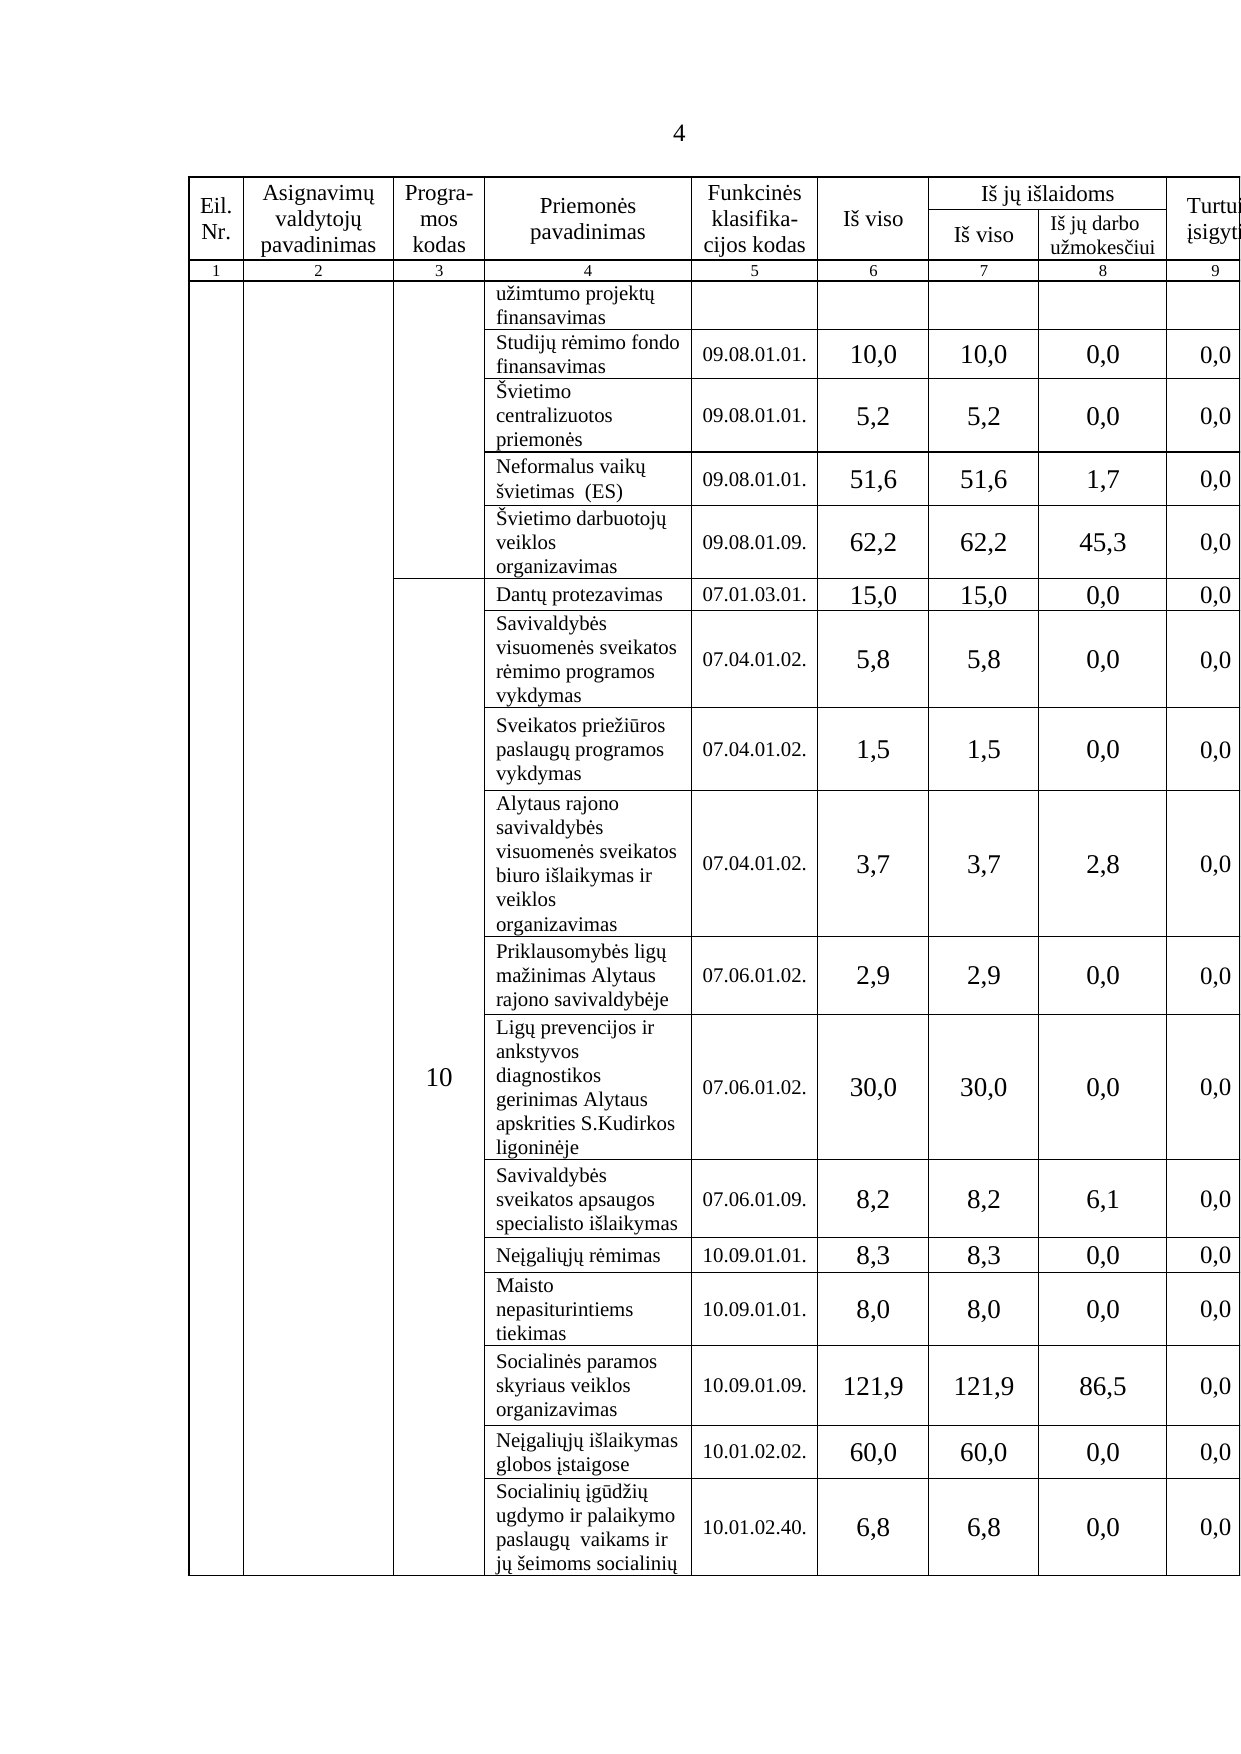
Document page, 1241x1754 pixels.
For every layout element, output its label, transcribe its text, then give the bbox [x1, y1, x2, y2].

table_cell 15,0 [929, 579, 1038, 610]
table_cell Neįgaliųjų rėmimas [485, 1238, 691, 1272]
table_cell 0,0 [1039, 1273, 1166, 1345]
table_cell 62,2 [929, 506, 1038, 578]
table_cell 07.04.01.02. [692, 708, 817, 790]
table_header Turtui įsigyti [1167, 178, 1239, 259]
table_cell 2,8 [1039, 791, 1166, 936]
table_cell 0,0 [1039, 330, 1166, 378]
table_cell 0,0 [1167, 1015, 1239, 1159]
table_cell 09.08.01.09. [692, 506, 817, 578]
table_cell Iš viso [929, 210, 1038, 259]
table_cell 0,0 [1167, 1346, 1239, 1424]
table_cell Iš jų darbo užmokesčiui [1039, 210, 1166, 259]
table_cell 8,2 [818, 1160, 928, 1237]
table_cell 0,0 [1167, 1479, 1239, 1575]
table_cell 2,9 [818, 937, 928, 1014]
table_cell Neformalus vaikų švietimas (ES) [485, 453, 691, 504]
table_header Funkcinės klasifika-cijos kodas [692, 178, 817, 259]
table_cell 0,0 [1039, 579, 1166, 610]
table_cell 30,0 [929, 1015, 1038, 1159]
table_cell 09.08.01.01. [692, 379, 817, 451]
table_cell 0,0 [1167, 1160, 1239, 1237]
table_cell 45,3 [1039, 506, 1166, 578]
table_cell 6,1 [1039, 1160, 1166, 1237]
table_cell 9 [1167, 261, 1239, 280]
table_cell 6,8 [929, 1479, 1038, 1575]
table_cell 0,0 [1039, 1238, 1166, 1272]
table_cell 10.09.01.01. [692, 1273, 817, 1345]
table_cell Priklausomybės ligų mažinimas Alytaus rajono savivaldybėje [485, 937, 691, 1014]
table_cell 5 [692, 261, 817, 280]
table_cell 51,6 [929, 453, 1038, 504]
table_cell [394, 282, 484, 578]
table_cell [244, 282, 393, 1575]
table_cell Studijų rėmimo fondo finansavimas [485, 330, 691, 378]
table_cell 07.06.01.02. [692, 937, 817, 1014]
table_cell 07.04.01.02. [692, 791, 817, 936]
table_cell 0,0 [1167, 453, 1239, 504]
table_cell 5,8 [929, 611, 1038, 707]
table_cell Alytaus rajono savivaldybės visuomenės sveikatos biuro išlaikymas ir veiklos organizavimas [485, 791, 691, 936]
table_cell 60,0 [929, 1426, 1038, 1478]
table_cell 10 [394, 579, 484, 1575]
table_cell 86,5 [1039, 1346, 1166, 1424]
table_cell 10.09.01.09. [692, 1346, 817, 1424]
table_cell 8 [1039, 261, 1166, 280]
table_cell 51,6 [818, 453, 928, 504]
table_cell 07.01.03.01. [692, 579, 817, 610]
table_cell 0,0 [1167, 611, 1239, 707]
table_cell 0,0 [1167, 1426, 1239, 1478]
table_cell 0,0 [1167, 1238, 1239, 1272]
table_cell [929, 282, 1038, 329]
table_cell [818, 282, 928, 329]
table_cell Neįgaliųjų išlaikymas globos įstaigose [485, 1426, 691, 1478]
table_header Priemonės pavadinimas [485, 178, 691, 259]
table_cell [692, 282, 817, 329]
table_cell 0,0 [1167, 579, 1239, 610]
table_cell 0,0 [1039, 937, 1166, 1014]
table_cell 30,0 [818, 1015, 928, 1159]
table_cell 4 [485, 261, 691, 280]
table_cell 1,5 [929, 708, 1038, 790]
table_cell Maisto nepasiturintiems tiekimas [485, 1273, 691, 1345]
table_cell 10,0 [818, 330, 928, 378]
table_cell 09.08.01.01. [692, 453, 817, 504]
table_header Progra-mos kodas [394, 178, 484, 259]
table_cell Švietimo centralizuotos priemonės [485, 379, 691, 451]
table_cell 8,3 [818, 1238, 928, 1272]
table_cell 10,0 [929, 330, 1038, 378]
table_header Iš jų išlaidoms [929, 178, 1166, 208]
table_cell 2,9 [929, 937, 1038, 1014]
table_cell Švietimo darbuotojų veiklos organizavimas [485, 506, 691, 578]
table_cell 121,9 [929, 1346, 1038, 1424]
table_cell 1 [190, 261, 243, 280]
table_cell 07.04.01.02. [692, 611, 817, 707]
table_cell 0,0 [1039, 1015, 1166, 1159]
table_cell 6 [818, 261, 928, 280]
table_cell 62,2 [818, 506, 928, 578]
table_cell 07.06.01.09. [692, 1160, 817, 1237]
table_cell 8,2 [929, 1160, 1038, 1237]
table_cell 0,0 [1167, 379, 1239, 451]
table_cell 121,9 [818, 1346, 928, 1424]
table_cell Socialinių įgūdžių ugdymo ir palaikymo paslaugų vaikams ir jų šeimoms socialinių [485, 1479, 691, 1575]
table_cell 3,7 [929, 791, 1038, 936]
table_cell 3,7 [818, 791, 928, 936]
table_cell 8,0 [929, 1273, 1038, 1345]
table_cell 0,0 [1167, 506, 1239, 578]
table_cell Sveikatos priežiūros paslaugų programos vykdymas [485, 708, 691, 790]
table_cell 09.08.01.01. [692, 330, 817, 378]
table_cell 0,0 [1167, 791, 1239, 936]
table_cell 5,2 [929, 379, 1038, 451]
table_cell Savivaldybės sveikatos apsaugos specialisto išlaikymas [485, 1160, 691, 1237]
table_cell 0,0 [1039, 379, 1166, 451]
table_cell 1,7 [1039, 453, 1166, 504]
table_cell 3 [394, 261, 484, 280]
table_cell 1,5 [818, 708, 928, 790]
table_cell 10.09.01.01. [692, 1238, 817, 1272]
table_cell 8,3 [929, 1238, 1038, 1272]
table_cell 0,0 [1039, 611, 1166, 707]
table_cell 10.01.02.40. [692, 1479, 817, 1575]
table_cell Dantų protezavimas [485, 579, 691, 610]
table_cell 10.01.02.02. [692, 1426, 817, 1478]
table_cell 0,0 [1167, 937, 1239, 1014]
table_header Eil. Nr. [190, 178, 243, 259]
table_cell [190, 282, 243, 1575]
table_cell 07.06.01.02. [692, 1015, 817, 1159]
table_cell 6,8 [818, 1479, 928, 1575]
table_cell [1167, 282, 1239, 329]
table_cell 5,2 [818, 379, 928, 451]
table_cell 2 [244, 261, 393, 280]
table_cell 8,0 [818, 1273, 928, 1345]
table_header Iš viso [818, 178, 928, 259]
table_cell Ligų prevencijos ir ankstyvos diagnostikos gerinimas Alytaus apskrities S.Kudirkos ligoninėje [485, 1015, 691, 1159]
table_cell 7 [929, 261, 1038, 280]
table_cell 0,0 [1039, 1426, 1166, 1478]
table_header Asignavimų valdytojų pavadinimas [244, 178, 393, 259]
table_cell 0,0 [1167, 708, 1239, 790]
table_cell 0,0 [1167, 1273, 1239, 1345]
table_cell [1039, 282, 1166, 329]
table_cell 60,0 [818, 1426, 928, 1478]
table_cell Savivaldybės visuomenės sveikatos rėmimo programos vykdymas [485, 611, 691, 707]
table_cell 0,0 [1039, 1479, 1166, 1575]
table_cell užimtumo projektų finansavimas [485, 282, 691, 329]
table_cell 5,8 [818, 611, 928, 707]
table_cell Socialinės paramos skyriaus veiklos organizavimas [485, 1346, 691, 1424]
table_cell 0,0 [1039, 708, 1166, 790]
table_cell 0,0 [1167, 330, 1239, 378]
table_cell 15,0 [818, 579, 928, 610]
